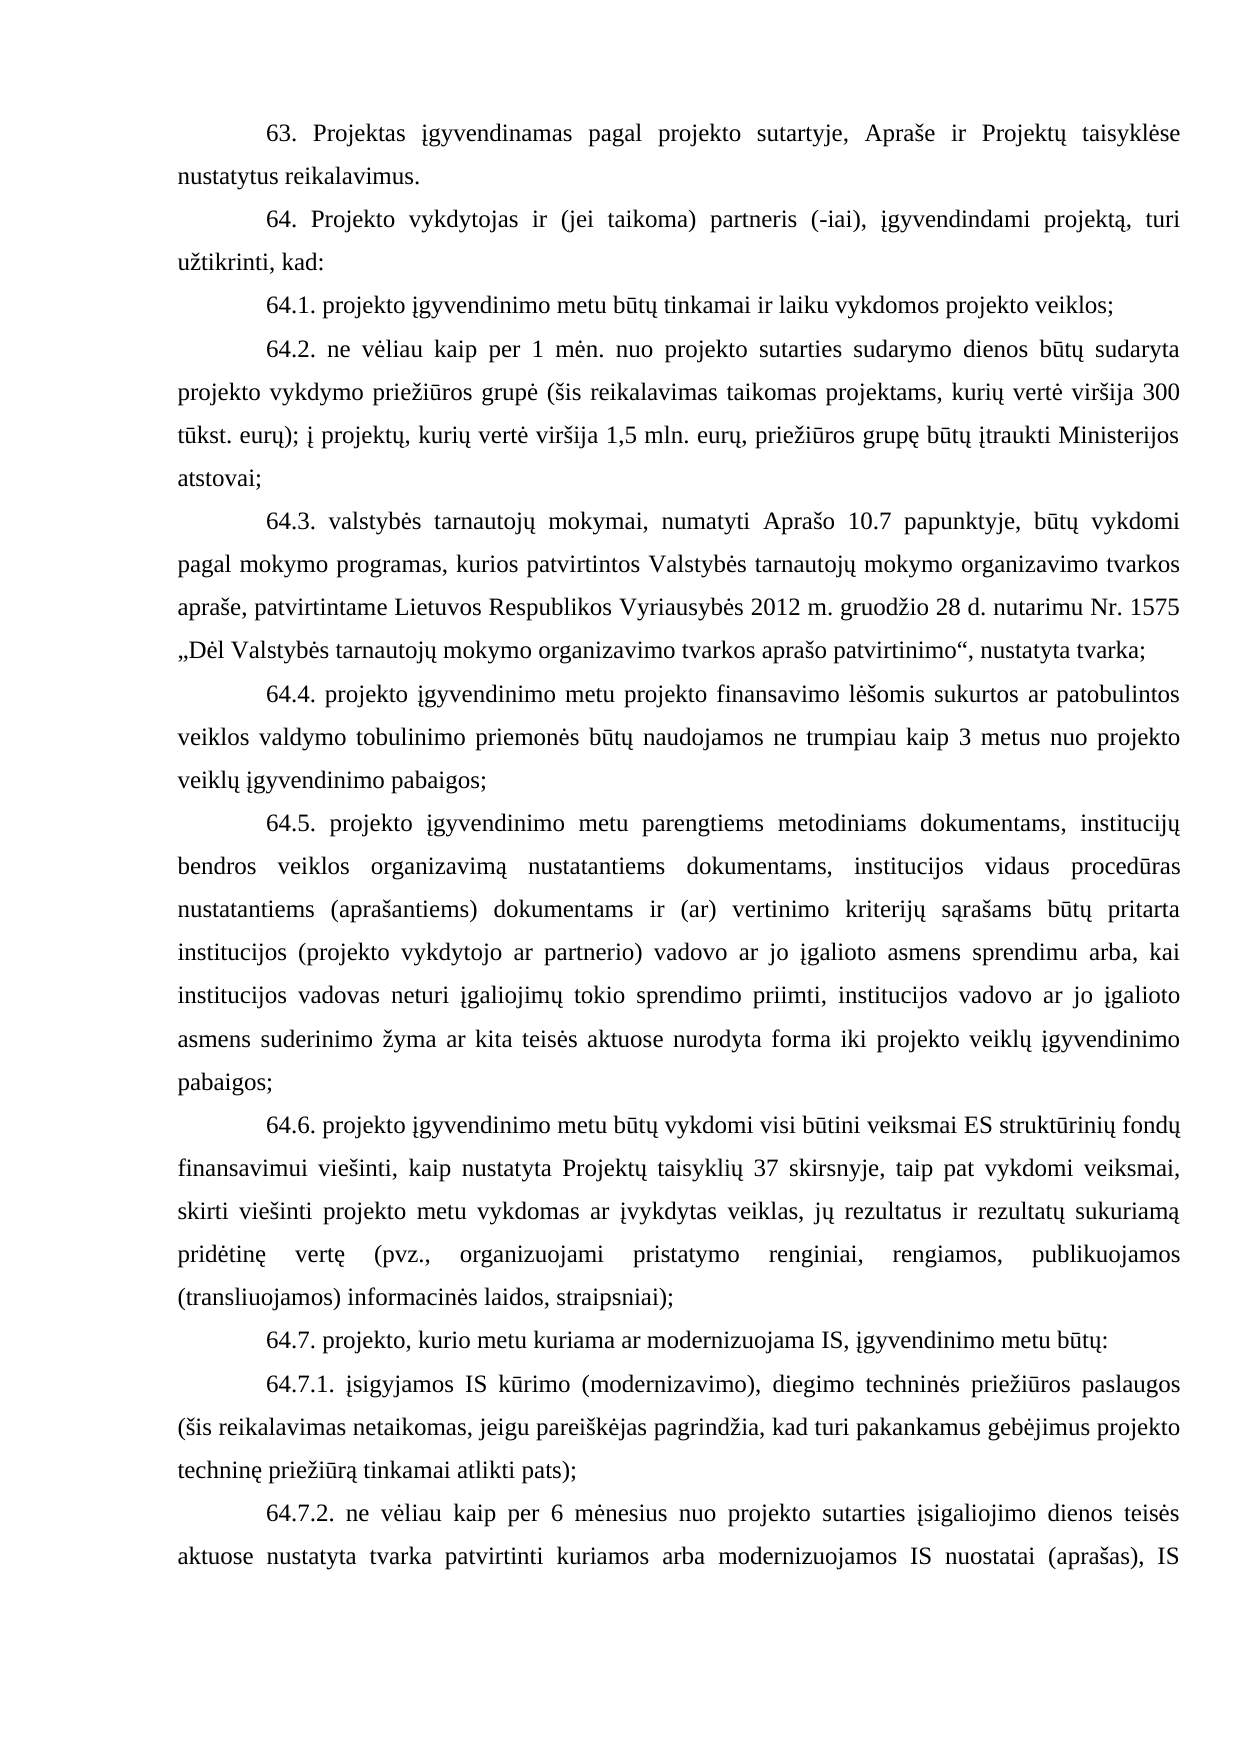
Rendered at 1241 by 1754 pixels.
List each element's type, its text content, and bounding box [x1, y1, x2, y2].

text 64.4. projekto įgyvendinimo metu projekto finansavimo lėšomis sukurtos ar patobulintos veiklos valdymo tobulinimo priemonės būtų naudojamos ne trumpiau kaip 3 metus nuo projekto veiklų įgyvendinimo pabaigos; [177, 679, 1181, 794]
text 64.7.2. ne vėliau kaip per 6 mėnesius nuo projekto sutarties įsigaliojimo dienos teisės aktuose nustatyta tvarka patvirtinti kuriamos arba modernizuojamos IS nuostatai (aprašas), IS [177, 1498, 1181, 1570]
text 64.7. projekto, kurio metu kuriama ar modernizuojama IS, įgyvendinimo metu būtų: [177, 1326, 1181, 1354]
text 64.3. valstybės tarnautojų mokymai, numatyti Aprašo 10.7 papunktyje, būtų vykdomi pagal mokymo programas, kurios patvirtintos Valstybės tarnautojų mokymo organizavimo tvarkos apraše, patvirtintame Lietuvos Respublikos Vyriausybės 2012 m. gruodžio 28 d. nutarimu Nr. 1575 „Dėl Valstybės tarnautojų mokymo organizavimo tvarkos aprašo patvirtinimo“, nustatyta tvarka; [177, 506, 1181, 664]
text 64.1. projekto įgyvendinimo metu būtų tinkamai ir laiku vykdomos projekto veiklos; [177, 291, 1181, 319]
text 64.2. ne vėliau kaip per 1 mėn. nuo projekto sutarties sudarymo dienos būtų sudaryta projekto vykdymo priežiūros grupė (šis reikalavimas taikomas projektams, kurių vertė viršija 300 tūkst. eurų); į projektų, kurių vertė viršija 1,5 mln. eurų, priežiūros grupę būtų įtraukti Ministerijos atstovai; [177, 334, 1181, 492]
text 64.6. projekto įgyvendinimo metu būtų vykdomi visi būtini veiksmai ES struktūrinių fondų finansavimui viešinti, kaip nustatyta Projektų taisyklių 37 skirsnyje, taip pat vykdomi veiksmai, skirti viešinti projekto metu vykdomas ar įvykdytas veiklas, jų rezultatus ir rezultatų sukuriamą pridėtinę vertę (pvz., organizuojami pristatymo renginiai, rengiamos, publikuojamos (transliuojamos) informacinės laidos, straipsniai); [177, 1110, 1181, 1311]
text 64. Projekto vykdytojas ir (jei taikoma) partneris (-iai), įgyvendindami projektą, turi užtikrinti, kad: [177, 204, 1181, 276]
text 64.7.1. įsigyjamos IS kūrimo (modernizavimo), diegimo techninės priežiūros paslaugos (šis reikalavimas netaikomas, jeigu pareiškėjas pagrindžia, kad turi pakankamus gebėjimus projekto techninę priežiūrą tinkamai atlikti pats); [177, 1369, 1181, 1484]
text 64.5. projekto įgyvendinimo metu parengtiems metodiniams dokumentams, institucijų bendros veiklos organizavimą nustatantiems dokumentams, institucijos vidaus procedūras nustatantiems (aprašantiems) dokumentams ir (ar) vertinimo kriterijų sąrašams būtų pritarta institucijos (projekto vykdytojo ar partnerio) vadovo ar jo įgalioto asmens sprendimu arba, kai institucijos vadovas neturi įgaliojimų tokio sprendimo priimti, institucijos vadovo ar jo įgalioto asmens suderinimo žyma ar kita teisės aktuose nurodyta forma iki projekto veiklų įgyvendinimo pabaigos; [177, 808, 1181, 1096]
text 63. Projektas įgyvendinamas pagal projekto sutartyje, Apraše ir Projektų taisyklėse nustatytus reikalavimus. [177, 118, 1181, 190]
